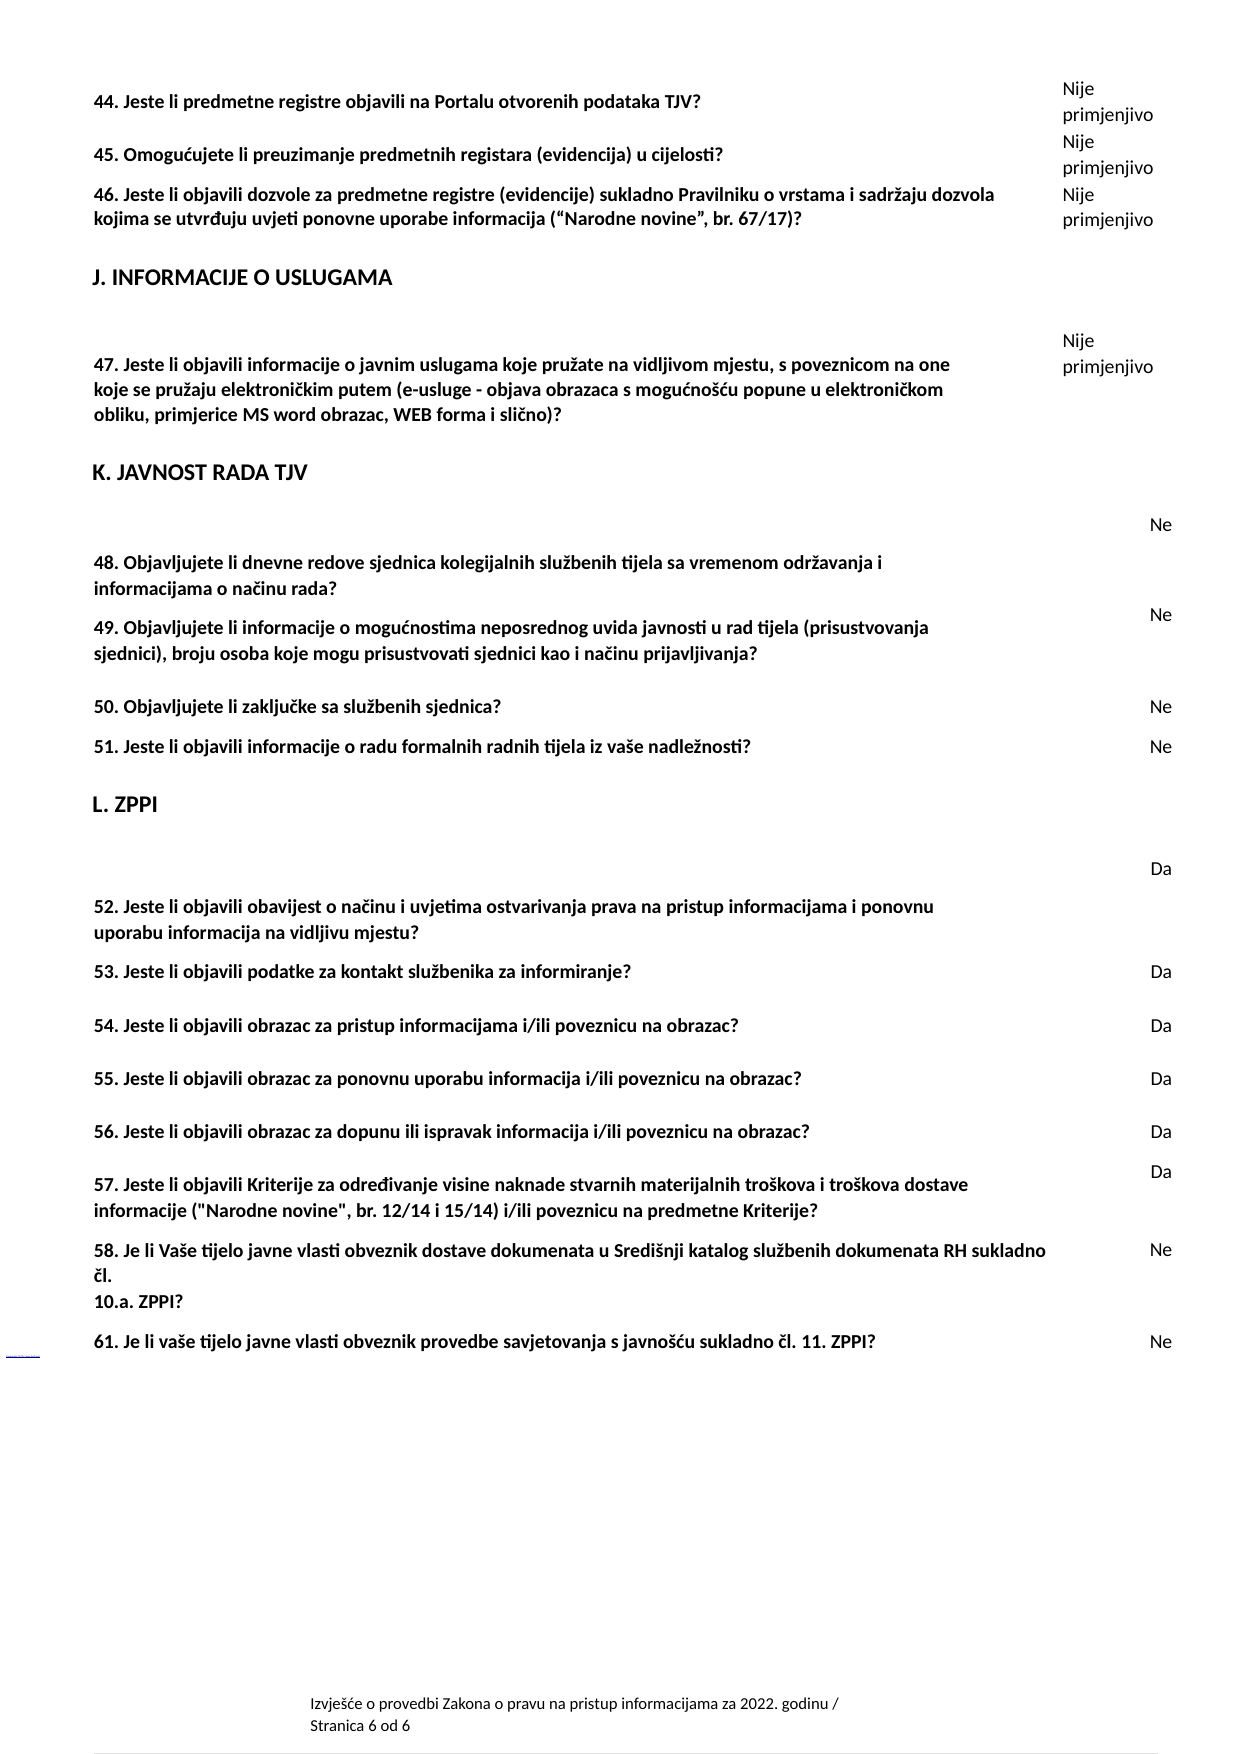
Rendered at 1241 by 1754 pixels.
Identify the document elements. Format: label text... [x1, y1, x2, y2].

table_cell 49. Objavljujete li informacije o mogućnostima neposrednog uvida javnosti u rad tijela (prisustvovanja sjednici), broju osoba koje mogu prisustvovati sjednici kao i načinu prijavljivanja? [92, 602, 1062, 680]
table_cell Nije primjenjivo [1062, 128, 1172, 182]
table_cell Ne [1062, 1237, 1172, 1316]
table_cell Da [1062, 946, 1172, 999]
table_cell Da [1062, 856, 1172, 946]
table_cell 58. Je li Vaše tijelo javne vlasti obveznik dostave dokumenata u Središnji katalog službenih dokumenata RH sukladno čl. 10.a. ZPPI? [92, 1237, 1062, 1316]
table_cell 44. Jeste li predmetne registre objavili na Portalu otvorenih podataka TJV? [92, 75, 1062, 128]
table_cell 56. Jeste li objavili obrazac za dopunu ili ispravak informacija i/ili poveznicu na obrazac? [92, 1106, 1062, 1159]
table_cell 57. Jeste li objavili Kriterije za određivanje visine naknade stvarnih materijalnih troškova i troškova dostave informacije ("Narodne novine", br. 12/14 i 15/14) i/ili poveznicu na predmetne Kriterije? [92, 1159, 1062, 1237]
table_cell 61. Je li vaše tijelo javne vlasti obveznik provedbe savjetovanja s javnošću sukladno čl. 11. ZPPI? [92, 1316, 1062, 1355]
table_cell Nije primjenjivo [1062, 329, 1172, 512]
table_cell 54. Jeste li objavili obrazac za pristup informacijama i/ili poveznicu na obrazac? [92, 999, 1062, 1052]
table_cell 46. Jeste li objavili dozvole za predmetne registre (evidencije) sukladno Pravilniku o vrstama i sadržaju dozvola kojima se utvrđuju uvjeti ponovne uporabe informacija (“Narodne novine”, br. 67/17)? J. INFORMACIJE O USLUGAMA [92, 182, 1062, 328]
table_cell Ne [1062, 512, 1172, 602]
table_cell Da [1062, 1159, 1172, 1237]
table_cell 48. Objavljujete li dnevne redove sjednica kolegijalnih službenih tijela sa vremenom održavanja i informacijama o načinu rada? [92, 512, 1062, 602]
table_cell Ne [1062, 1316, 1172, 1355]
table_cell 45. Omogućujete li preuzimanje predmetnih registara (evidencija) u cijelosti? [92, 128, 1062, 182]
table_cell 55. Jeste li objavili obrazac za ponovnu uporabu informacija i/ili poveznicu na obrazac? [92, 1052, 1062, 1106]
table_cell 52. Jeste li objavili obavijest o načinu i uvjetima ostvarivanja prava na pristup informacijama i ponovnu uporabu informacija na vidljivu mjestu? [92, 856, 1062, 946]
table_cell Ne [1062, 602, 1172, 680]
table_cell Ne [1062, 734, 1172, 856]
table_cell Da [1062, 999, 1172, 1052]
table_cell Da [1062, 1052, 1172, 1106]
table_cell 50. Objavljujete li zaključke sa službenih sjednica? [92, 680, 1062, 734]
table_cell 53. Jeste li objavili podatke za kontakt službenika za informiranje? [92, 946, 1062, 999]
table_cell Ne [1062, 680, 1172, 734]
table_cell 47. Jeste li objavili informacije o javnim uslugama koje pružate na vidljivom mjestu, s poveznicom na one koje se pružaju elektroničkim putem (e-usluge - objava obrazaca s mogućnošću popune u elektroničkom obliku, primjerice MS word obrazac, WEB forma i slično)? K. JAVNOST RADA TJV [92, 329, 1062, 512]
table_cell Nije primjenjivo [1062, 182, 1172, 328]
table_cell Da [1062, 1106, 1172, 1159]
table_cell Nije primjenjivo [1062, 75, 1172, 128]
table_cell 51. Jeste li objavili informacije o radu formalnih radnih tijela iz vaše nadležnosti? L. ZPPI [92, 734, 1062, 856]
